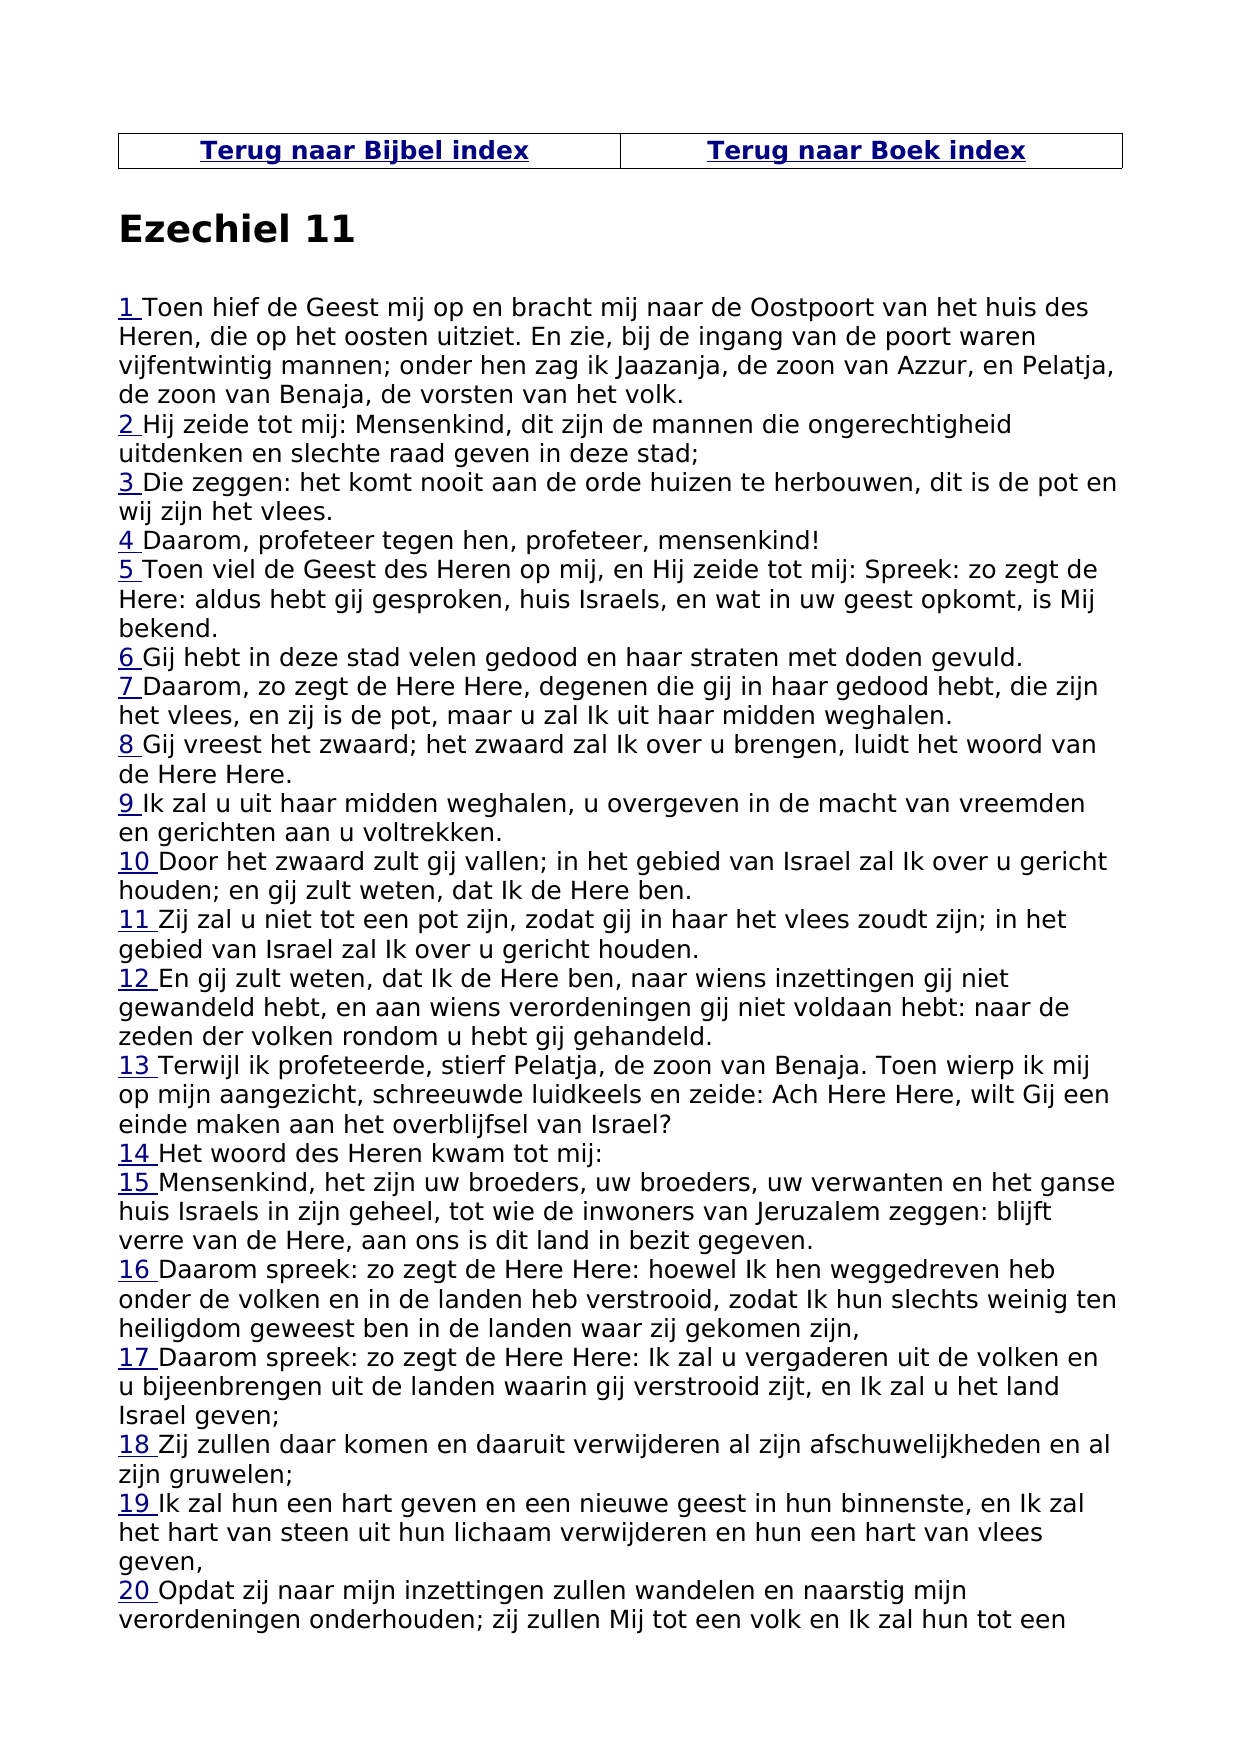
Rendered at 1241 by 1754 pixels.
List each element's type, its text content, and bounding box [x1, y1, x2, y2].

table_header Terug naar Bijbel index [119, 134, 620, 168]
text 1 Toen hief de Geest mij op en bracht mij naar de Oostpoort van het huis des Heren, die op het oosten uitziet. En zie, bij de ingang van de poort waren vijfentwintig mannen; onder hen zag ik Jaazanja, de zoon van Azzur, en Pelatja, de zoon van Benaja, de vorsten van het volk. 2 Hij zeide tot mij: Mensenkind, dit zijn de mannen die ongerechtigheid uitdenken en slechte raad geven in deze stad; 3 Die zeggen: het komt nooit aan de orde huizen te herbouwen, dit is de pot en wij zijn het vlees. 4 Daarom, profeteer tegen hen, profeteer, mensenkind! 5 Toen viel de Geest des Heren op mij, en Hij zeide tot mij: Spreek: zo zegt de Here: aldus hebt gij gesproken, huis Israels, en wat in uw geest opkomt, is Mij bekend. 6 Gij hebt in deze stad velen gedood en haar straten met doden gevuld. 7 Daarom, zo zegt de Here Here, degenen die gij in haar gedood hebt, die zijn het vlees, en zij is de pot, maar u zal Ik uit haar midden weghalen. 8 Gij vreest het zwaard; het zwaard zal Ik over u brengen, luidt het woord van de Here Here. 9 Ik zal u uit haar midden weghalen, u overgeven in de macht van vreemden en gerichten aan u voltrekken. 10 Door het zwaard zult gij vallen; in het gebied van Israel zal Ik over u gericht houden; en gij zult weten, dat Ik de Here ben. 11 Zij zal u niet tot een pot zijn, zodat gij in haar het vlees zoudt zijn; in het gebied van Israel zal Ik over u gericht houden. 12 En gij zult weten, dat Ik de Here ben, naar wiens inzettingen gij niet gewandeld hebt, en aan wiens verordeningen gij niet voldaan hebt: naar de zeden der volken rondom u hebt gij gehandeld. 13 Terwijl ik profeteerde, stierf Pelatja, de zoon van Benaja. Toen wierp ik mij op mijn aangezicht, schreeuwde luidkeels en zeide: Ach Here Here, wilt Gij een einde maken aan het overblijfsel van Israel? 14 Het woord des Heren kwam tot mij: 15 Mensenkind, het zijn uw broeders, uw broeders, uw verwanten en het ganse huis Israels in zijn geheel, tot wie de inwoners van Jeruzalem zeggen: blijft verre van de Here, aan ons is dit land in bezit gegeven. 16 Daarom spreek: zo zegt de Here Here: hoewel Ik hen weggedreven heb onder de volken en in de landen heb verstrooid, zodat Ik hun slechts weinig ten heiligdom geweest ben in de landen waar zij gekomen zijn, 17 Daarom spreek: zo zegt de Here Here: Ik zal u vergaderen uit de volken en u bijeenbrengen uit de landen waarin gij verstrooid zijt, en Ik zal u het land Israel geven; 18 Zij zullen daar komen en daaruit verwijderen al zijn afschuwelijkheden en al zijn gruwelen; 19 Ik zal hun een hart geven en een nieuwe geest in hun binnenste, en Ik zal het hart van steen uit hun lichaam verwijderen en hun een hart van vlees geven, 20 Opdat zij naar mijn inzettingen zullen wandelen en naarstig mijn verordeningen onderhouden; zij zullen Mij tot een volk en Ik zal hun tot een [118, 264, 1122, 1635]
table_header Terug naar Boek index [621, 134, 1122, 168]
subtitle Ezechiel 11 [118, 208, 1122, 252]
